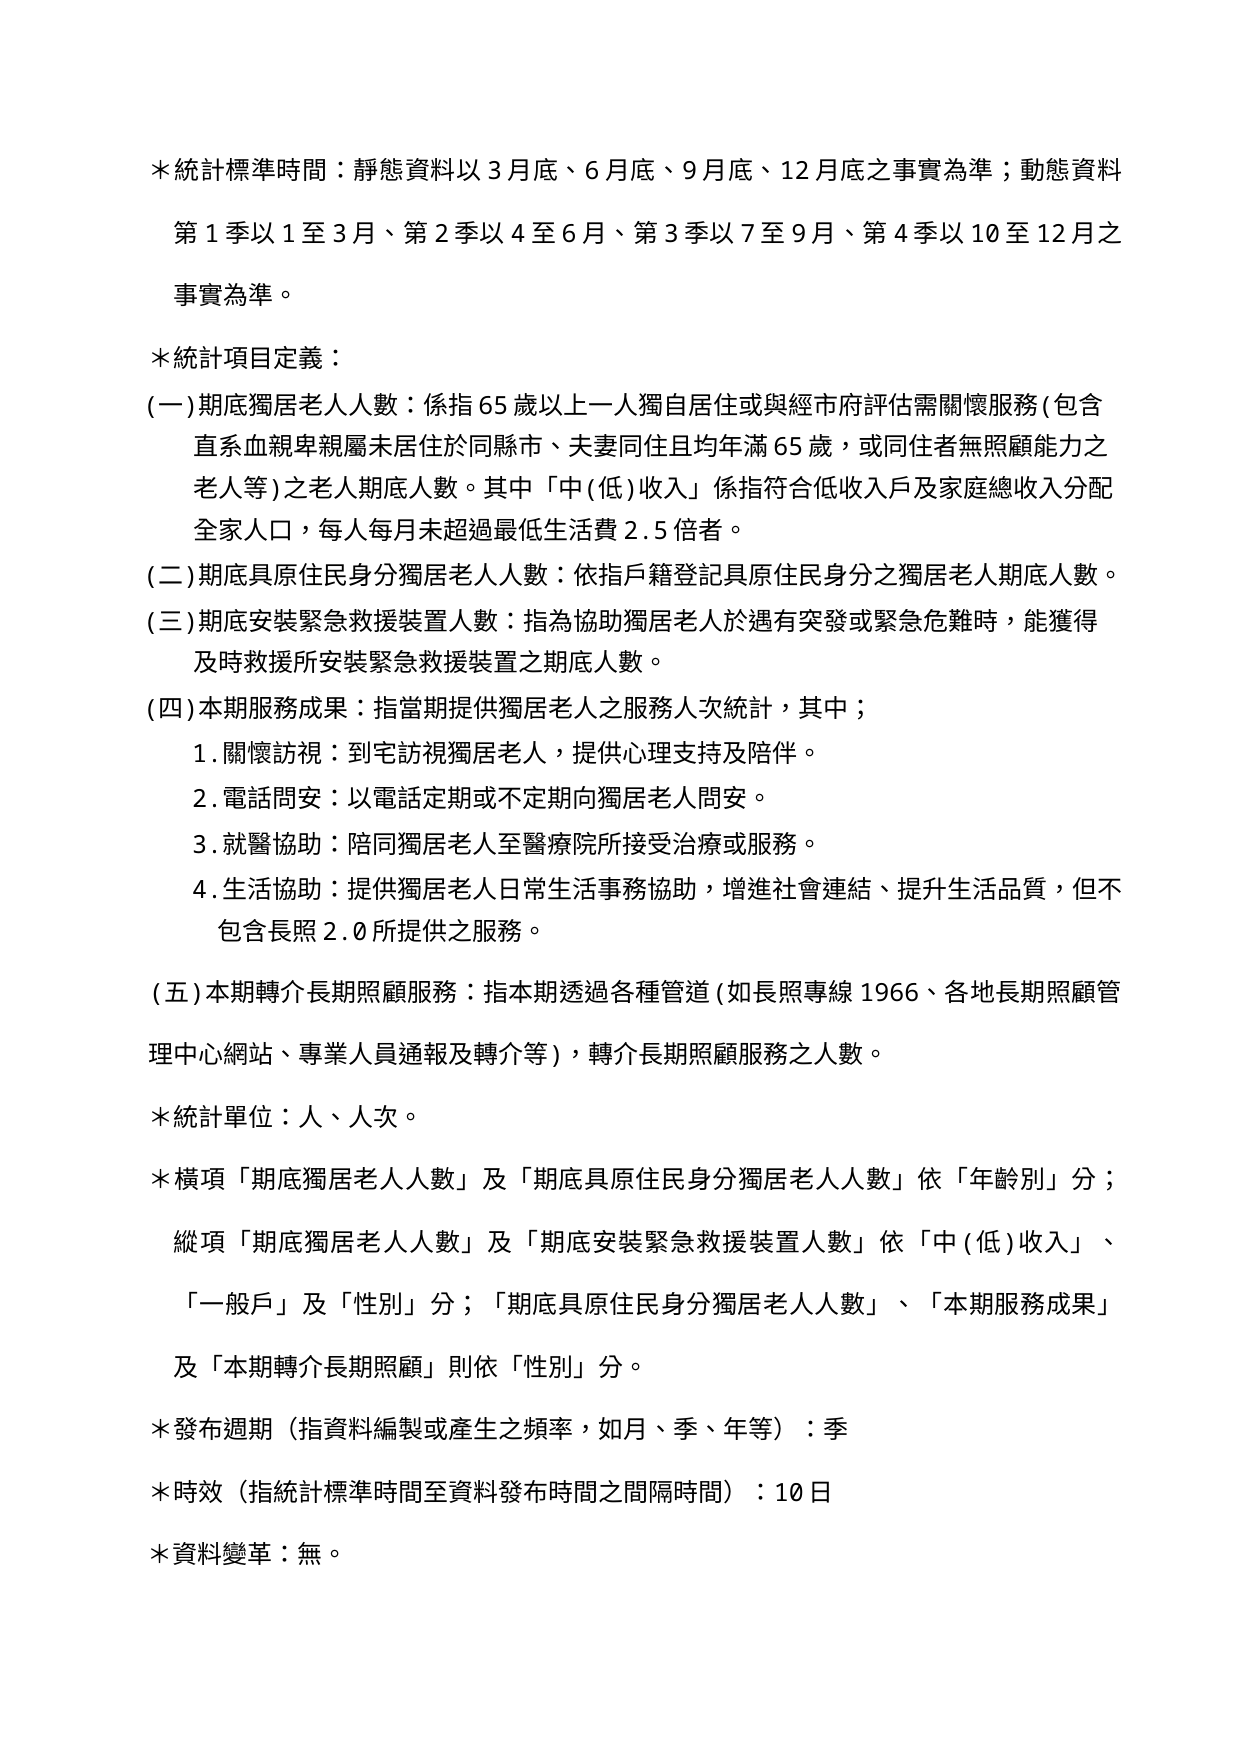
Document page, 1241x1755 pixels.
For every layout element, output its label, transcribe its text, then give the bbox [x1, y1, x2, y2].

text (二)期底具原住民身分獨居老人人數：依指戶籍登記具原住民身分之獨居老人期底人數。 [143, 551, 1122, 593]
text (一)期底獨居老人人數：係指65歲以上一人獨自居住或與經市府評估需關懷服務(包含直系血親卑親屬未居住於同縣市、夫妻同住且均年滿65歲，或同住者無照顧能力之老人等)之老人期底人數。其中「中(低)收入」係指符合低收入戶及家庭總收入分配全家人口，每人每月未超過最低生活費2.5倍者。 [143, 381, 1122, 547]
text ＊發布週期（指資料編製或產生之頻率，如月、季、年等）：季 [149, 1386, 1122, 1449]
text 2.電話問安：以電話定期或不定期向獨居老人問安。 [192, 774, 1122, 816]
text 1.關懷訪視：到宅訪視獨居老人，提供心理支持及陪伴。 [192, 729, 1122, 771]
text (三)期底安裝緊急救援裝置人數：指為協助獨居老人於遇有突發或緊急危難時，能獲得及時救援所安裝緊急救援裝置之期底人數。 [143, 597, 1122, 680]
text ＊資料變革：無。 [118, 1511, 1122, 1574]
text (五)本期轉介長期照顧服務：指本期透過各種管道(如長照專線1966、各地長期照顧管理中心網站、專業人員通報及轉介等)，轉介長期照顧服務之人數。 [149, 949, 1122, 1074]
text ＊統計標準時間：靜態資料以3月底、6月底、9月底、12月底之事實為準；動態資料第1季以1至3月、第2季以4至6月、第3季以7至9月、第4季以10至12月之事實為準。 [149, 127, 1122, 314]
text (四)本期服務成果：指當期提供獨居老人之服務人次統計，其中； [143, 684, 1122, 725]
text ＊時效（指統計標準時間至資料發布時間之間隔時間）：10日 [149, 1449, 1122, 1511]
text 3.就醫協助：陪同獨居老人至醫療院所接受治療或服務。 [192, 820, 1122, 862]
text ＊橫項「期底獨居老人人數」及「期底具原住民身分獨居老人人數」依「年齡別」分；縱項「期底獨居老人人數」及「期底安裝緊急救援裝置人數」依「中(低)收入」、「一般戶」及「性別」分；「期底具原住民身分獨居老人人數」、「本期服務成果」及「本期轉介長期照顧」則依「性別」分。 [149, 1136, 1122, 1386]
text ＊統計單位：人、人次。 [149, 1074, 1122, 1136]
text 4.生活協助：提供獨居老人日常生活事務協助，增進社會連結、提升生活品質，但不包含長照2.0所提供之服務。 [192, 865, 1122, 949]
text ＊統計項目定義： [149, 314, 1122, 377]
